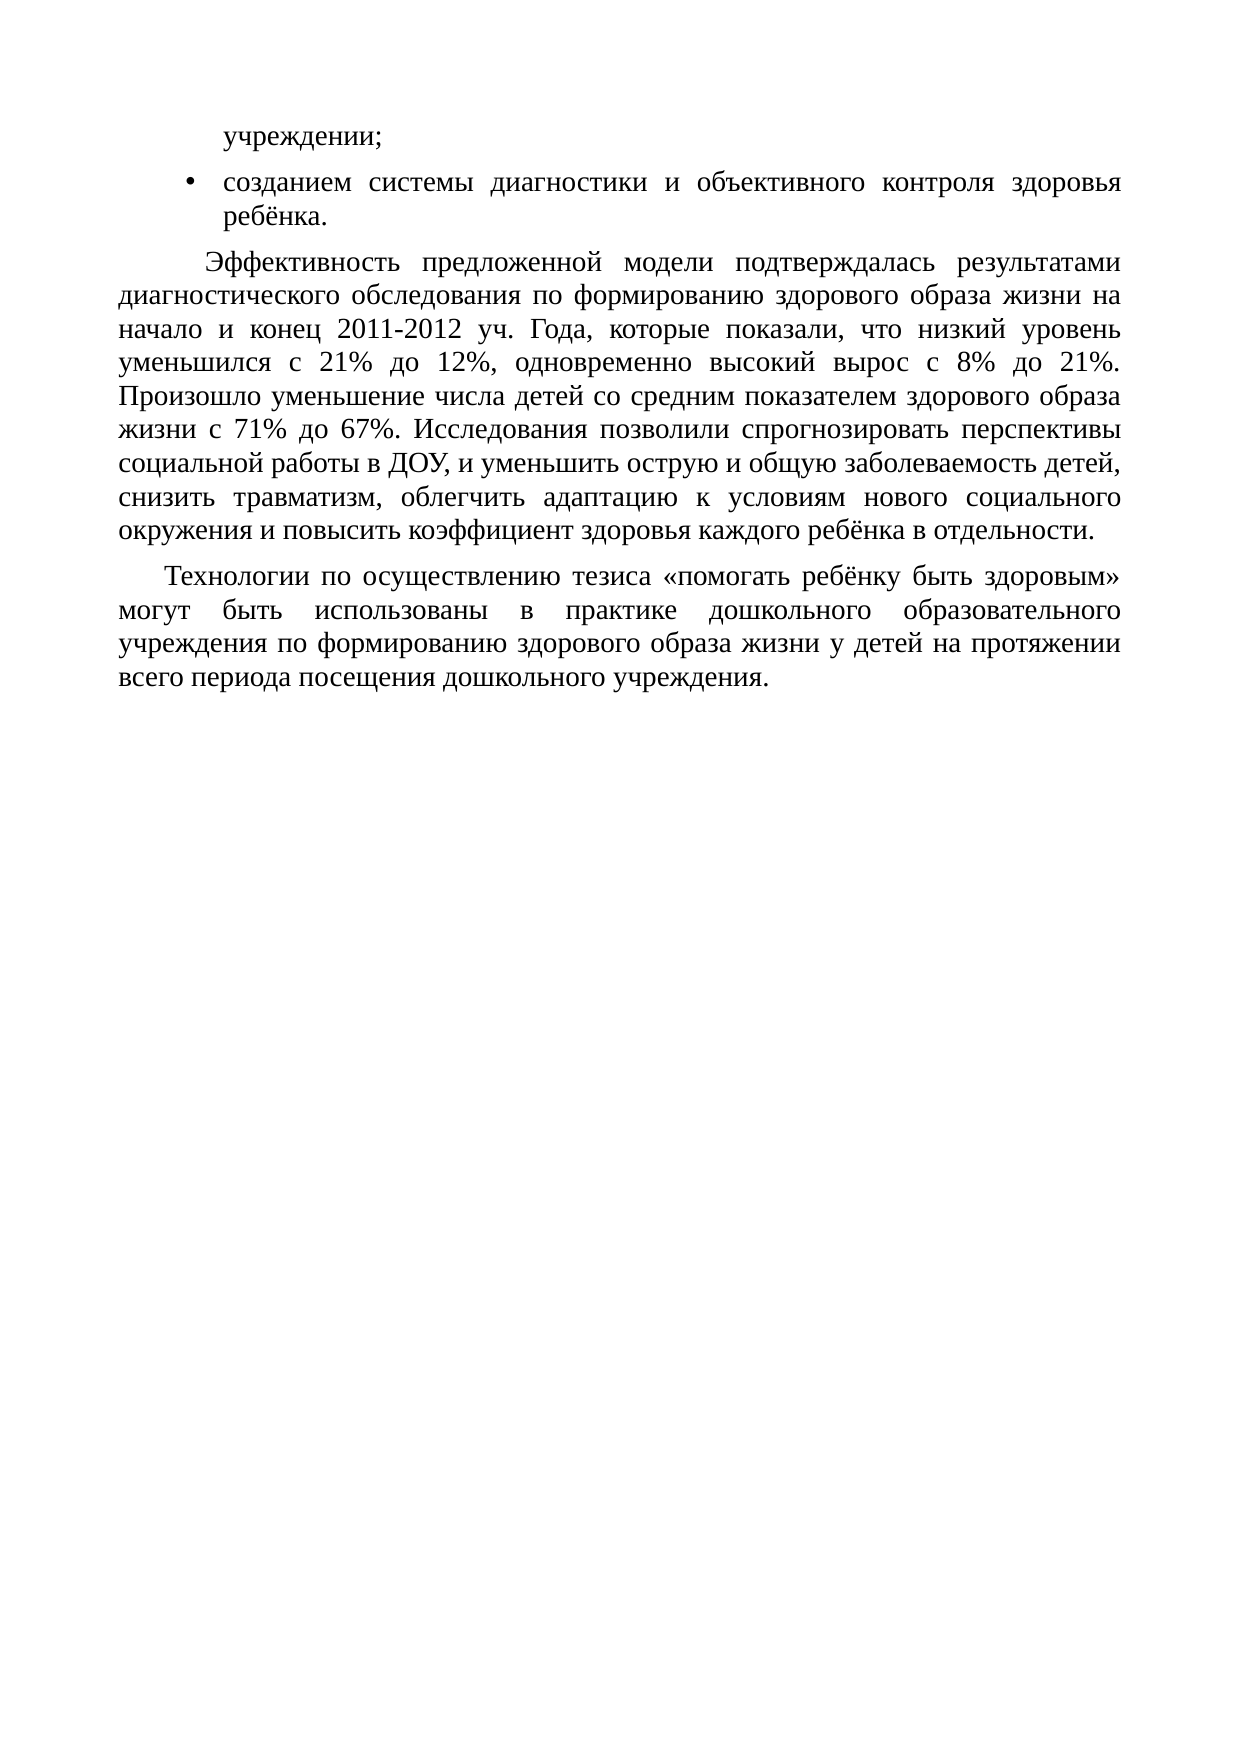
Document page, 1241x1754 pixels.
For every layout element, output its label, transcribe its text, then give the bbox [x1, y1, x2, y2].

text Технологии по осуществлению тезиса «помогать ребёнку быть здоровым» могут быть использованы в практике дошкольного образовательного учреждения по формированию здорового образа жизни у детей на протяжении всего периода посещения дошкольного учреждения. [118, 558, 1122, 692]
list созданием системы диагностики и объективного контроля здоровья ребёнка. [185, 164, 1122, 231]
list учреждении; [185, 118, 1122, 152]
text Эффективность предложенной модели подтверждалась результатами диагностического обследования по формированию здорового образа жизни на начало и конец 2011-2012 уч. Года, которые показали, что низкий уровень уменьшился с 21% до 12%, одновременно высокий вырос с 8% до 21%. Произошло уменьшение числа детей со средним показателем здорового образа жизни с 71% до 67%. Исследования позволили спрогнозировать перспективы социальной работы в ДОУ, и уменьшить острую и общую заболеваемость детей, снизить травматизм, облегчить адаптацию к условиям нового социального окружения и повысить коэффициент здоровья каждого ребёнка в отдельности. [118, 244, 1122, 546]
